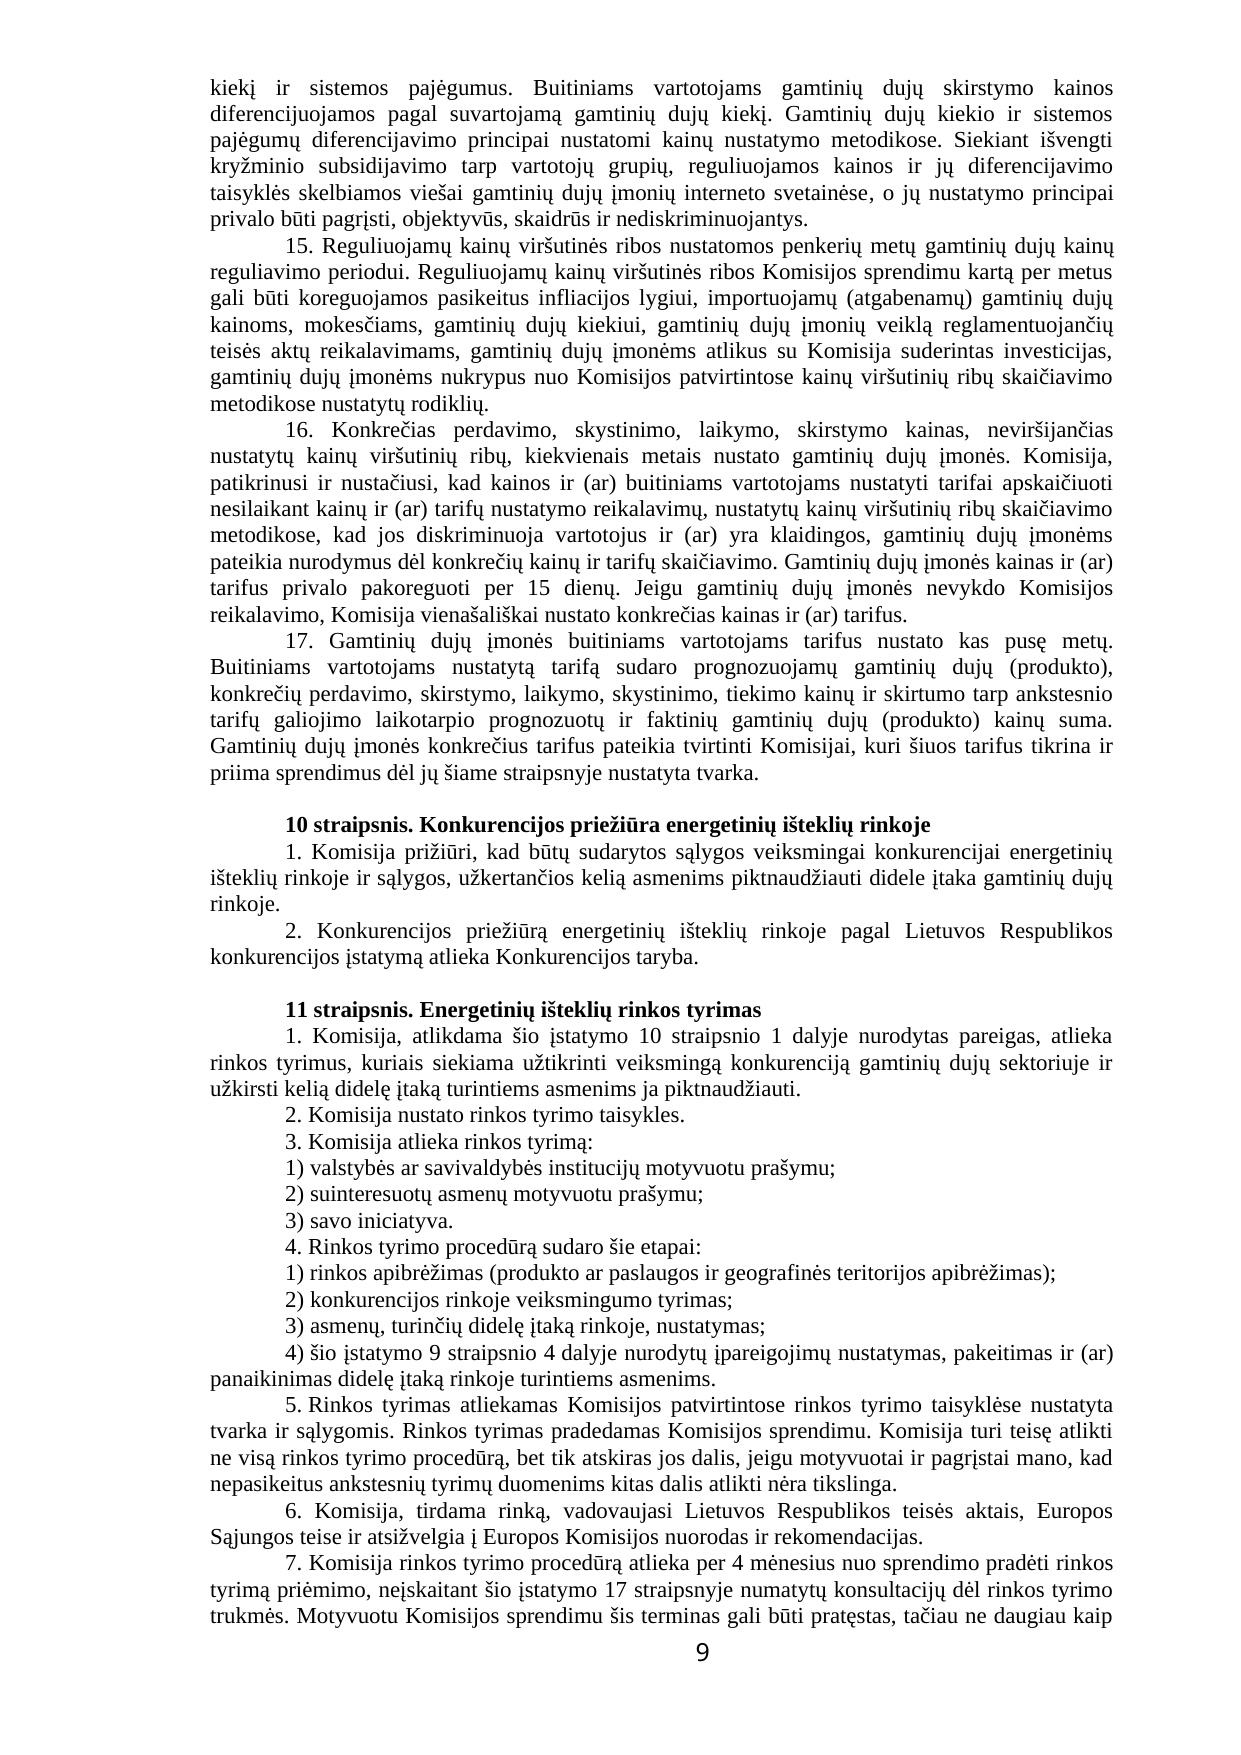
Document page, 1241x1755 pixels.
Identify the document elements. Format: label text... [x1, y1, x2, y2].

text 11 straipsnis. Energetinių išteklių rinkos tyrimas [210, 996, 1114, 1022]
text 2. Konkurencijos priežiūrą energetinių išteklių rinkoje pagal Lietuvos Respublikos konkurencijos įstatymą atlieka Konkurencijos taryba. [210, 917, 1114, 969]
text 3) asmenų, turinčių didelę įtaką rinkoje, nustatymas; [210, 1312, 1114, 1338]
text 5. Rinkos tyrimas atliekamas Komisijos patvirtintose rinkos tyrimo taisyklėse nustatyta tvarka ir sąlygomis. Rinkos tyrimas pradedamas Komisijos sprendimu. Komisija turi teisę atlikti ne visą rinkos tyrimo procedūrą, bet tik atskiras jos dalis, jeigu motyvuotai ir pagrįstai mano, kad nepasikeitus ankstesnių tyrimų duomenims kitas dalis atlikti nėra tikslinga. [210, 1391, 1114, 1497]
text 16. Konkrečias perdavimo, skystinimo, laikymo, skirstymo kainas, neviršijančias nustatytų kainų viršutinių ribų, kiekvienais metais nustato gamtinių dujų įmonės. Komisija, patikrinusi ir nustačiusi, kad kainos ir (ar) buitiniams vartotojams nustatyti tarifai apskaičiuoti nesilaikant kainų ir (ar) tarifų nustatymo reikalavimų, nustatytų kainų viršutinių ribų skaičiavimo metodikose, kad jos diskriminuoja vartotojus ir (ar) yra klaidingos, gamtinių dujų įmonėms pateikia nurodymus dėl konkrečių kainų ir tarifų skaičiavimo. Gamtinių dujų įmonės kainas ir (ar) tarifus privalo pakoreguoti per 15 dienų. Jeigu gamtinių dujų įmonės nevykdo Komisijos reikalavimo, Komisija vienašališkai nustato konkrečias kainas ir (ar) tarifus. [210, 416, 1114, 627]
text 1) rinkos apibrėžimas (produkto ar paslaugos ir geografinės teritorijos apibrėžimas); [210, 1259, 1114, 1286]
text 15. Reguliuojamų kainų viršutinės ribos nustatomos penkerių metų gamtinių dujų kainų reguliavimo periodui. Reguliuojamų kainų viršutinės ribos Komisijos sprendimu kartą per metus gali būti koreguojamos pasikeitus infliacijos lygiui, importuojamų (atgabenamų) gamtinių dujų kainoms, mokesčiams, gamtinių dujų kiekiui, gamtinių dujų įmonių veiklą reglamentuojančių teisės aktų reikalavimams, gamtinių dujų įmonėms atlikus su Komisija suderintas investicijas, gamtinių dujų įmonėms nukrypus nuo Komisijos patvirtintose kainų viršutinių ribų skaičiavimo metodikose nustatytų rodiklių. [210, 232, 1114, 416]
text 3. Komisija atlieka rinkos tyrimą: [210, 1128, 1114, 1154]
text 4) šio įstatymo 9 straipsnio 4 dalyje nurodytų įpareigojimų nustatymas, pakeitimas ir (ar) panaikinimas didelę įtaką rinkoje turintiems asmenims. [210, 1338, 1114, 1391]
text 1. Komisija prižiūri, kad būtų sudarytos sąlygos veiksmingai konkurencijai energetinių išteklių rinkoje ir sąlygos, užkertančios kelią asmenims piktnaudžiauti didele įtaka gamtinių dujų rinkoje. [210, 838, 1114, 917]
text 10 straipsnis. Konkurencijos priežiūra energetinių išteklių rinkoje [210, 811, 1114, 838]
text 1) valstybės ar savivaldybės institucijų motyvuotu prašymu; [210, 1154, 1114, 1180]
text 4. Rinkos tyrimo procedūrą sudaro šie etapai: [210, 1233, 1114, 1259]
text 2) suinteresuotų asmenų motyvuotu prašymu; [210, 1180, 1114, 1207]
text 7. Komisija rinkos tyrimo procedūrą atlieka per 4 mėnesius nuo sprendimo pradėti rinkos tyrimą priėmimo, neįskaitant šio įstatymo 17 straipsnyje numatytų konsultacijų dėl rinkos tyrimo trukmės. Motyvuotu Komisijos sprendimu šis terminas gali būti pratęstas, tačiau ne daugiau kaip [210, 1549, 1114, 1628]
text 6. Komisija, tirdama rinką, vadovaujasi Lietuvos Respublikos teisės aktais, Europos Sąjungos teise ir atsižvelgia į Europos Komisijos nuorodas ir rekomendacijas. [210, 1497, 1114, 1549]
text 3) savo iniciatyva. [210, 1207, 1114, 1233]
text kiekį ir sistemos pajėgumus. Buitiniams vartotojams gamtinių dujų skirstymo kainos diferencijuojamos pagal suvartojamą gamtinių dujų kiekį. Gamtinių dujų kiekio ir sistemos pajėgumų diferencijavimo principai nustatomi kainų nustatymo metodikose. Siekiant išvengti kryžminio subsidijavimo tarp vartotojų grupių, reguliuojamos kainos ir jų diferencijavimo taisyklės skelbiamos viešai gamtinių dujų įmonių interneto svetainėse, o jų nustatymo principai privalo būti pagrįsti, objektyvūs, skaidrūs ir nediskriminuojantys. [210, 73, 1114, 232]
text 1. Komisija, atlikdama šio įstatymo 10 straipsnio 1 dalyje nurodytas pareigas, atlieka rinkos tyrimus, kuriais siekiama užtikrinti veiksmingą konkurenciją gamtinių dujų sektoriuje ir užkirsti kelią didelę įtaką turintiems asmenims ja piktnaudžiauti. [210, 1022, 1114, 1101]
text 17. Gamtinių dujų įmonės buitiniams vartotojams tarifus nustato kas pusę metų. Buitiniams vartotojams nustatytą tarifą sudaro prognozuojamų gamtinių dujų (produkto), konkrečių perdavimo, skirstymo, laikymo, skystinimo, tiekimo kainų ir skirtumo tarp ankstesnio tarifų galiojimo laikotarpio prognozuotų ir faktinių gamtinių dujų (produkto) kainų suma. Gamtinių dujų įmonės konkrečius tarifus pateikia tvirtinti Komisijai, kuri šiuos tarifus tikrina ir priima sprendimus dėl jų šiame straipsnyje nustatyta tvarka. [210, 627, 1114, 785]
text 2) konkurencijos rinkoje veiksmingumo tyrimas; [210, 1286, 1114, 1312]
text 2. Komisija nustato rinkos tyrimo taisykles. [210, 1101, 1114, 1128]
